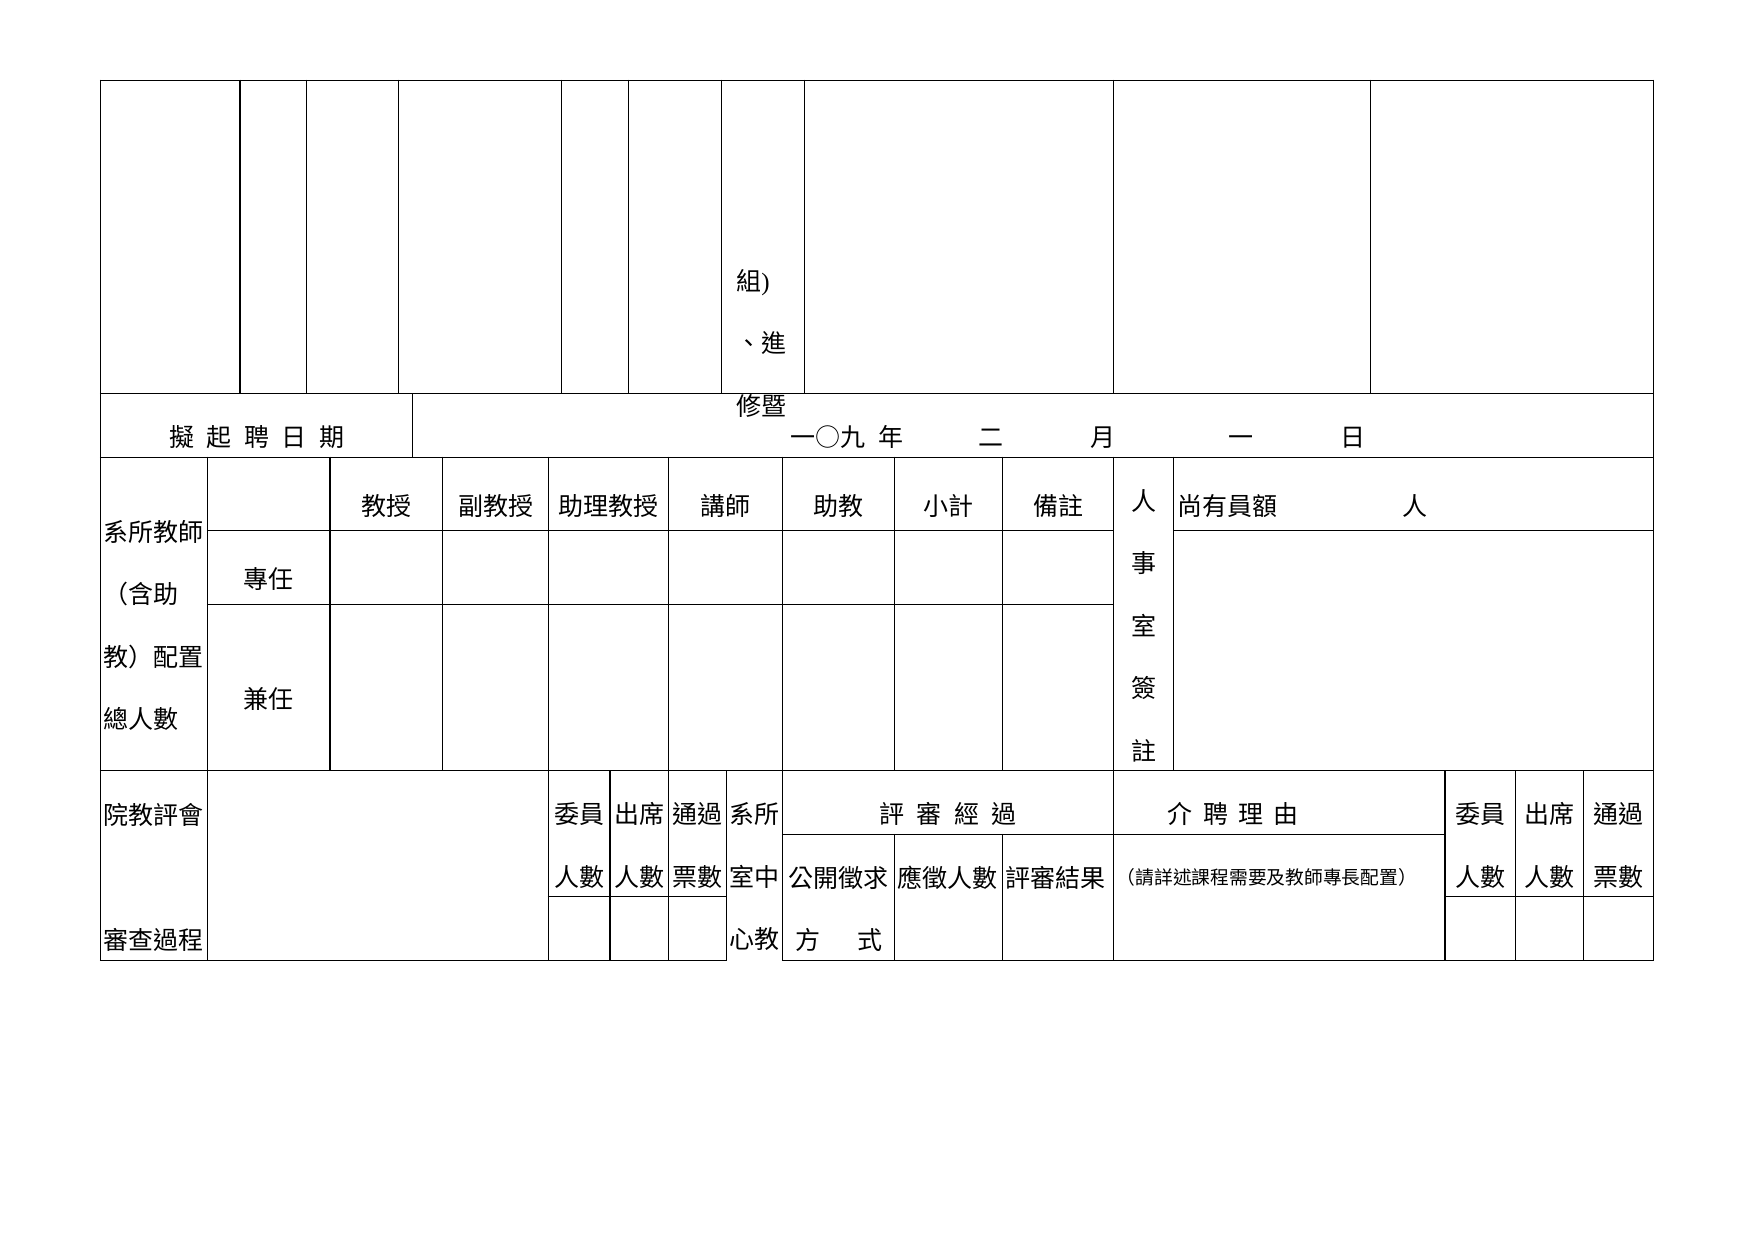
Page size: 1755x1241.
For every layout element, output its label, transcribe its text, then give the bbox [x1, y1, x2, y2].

table_cell 助理教授 [549, 458, 668, 530]
table_cell [562, 81, 628, 393]
table_cell 出席人數 [611, 771, 668, 896]
table_cell [208, 771, 548, 960]
table_cell 講師 [669, 458, 782, 530]
table_cell [443, 605, 548, 770]
table_cell 應徵人數 [895, 835, 1002, 960]
table_cell 介聘理由 [1114, 771, 1444, 834]
table_cell 副教授 [443, 458, 548, 530]
table_cell [611, 897, 668, 960]
table_cell [805, 81, 1113, 393]
table_cell [549, 531, 668, 603]
table_cell [1003, 531, 1113, 603]
table_cell 系所教師（含助教）配置總人數 [101, 458, 207, 770]
table_cell [669, 531, 782, 603]
table_cell [331, 605, 442, 770]
table_cell [1174, 531, 1653, 770]
table_cell [895, 605, 1002, 770]
table_cell [1446, 897, 1515, 960]
table_cell [629, 81, 721, 393]
table_cell [669, 605, 782, 770]
table_cell 評 審 經 過 [783, 771, 1113, 834]
table_cell 公開徵求方 式 [783, 835, 894, 960]
table_cell 一○九 年 二 月 一 日 [413, 394, 1653, 457]
table_cell 教授 [331, 458, 442, 530]
table_cell [1584, 897, 1653, 960]
table_cell [549, 605, 668, 770]
table_cell 助教 [783, 458, 894, 530]
table_cell [241, 81, 306, 393]
table_cell 委員人數 [549, 771, 609, 896]
table_cell [1371, 81, 1653, 393]
table_cell [443, 531, 548, 603]
table_cell 專任 [208, 531, 329, 603]
table_cell 小計 [895, 458, 1002, 530]
table_cell [101, 81, 239, 393]
table_cell 尚有員額 人 [1174, 458, 1653, 530]
table_cell 備註 [1003, 458, 1113, 530]
table_cell [399, 81, 561, 393]
table_cell [549, 897, 609, 960]
table_cell 人 事 室 簽 註 [1114, 458, 1173, 770]
table_cell 通過 票數 [1584, 771, 1653, 896]
table_cell 委員人數 [1446, 771, 1515, 896]
table_cell 院教評會 審查過程 [101, 771, 207, 960]
table_cell [669, 897, 726, 960]
table_cell [895, 531, 1002, 603]
table_cell 兼任 [208, 605, 329, 770]
table_cell 通過票數 [669, 771, 726, 896]
table_cell 擬 起 聘 日 期 [101, 394, 412, 457]
table_cell 系所室中心教評會評審過 程 [727, 771, 782, 960]
table_cell （請詳述課程需要及教師專長配置） [1114, 835, 1444, 960]
table_cell [208, 458, 329, 530]
table_cell [1516, 897, 1583, 960]
table_cell (進修教育組) 教務處(課務組)、進修暨推廣部 [722, 81, 804, 393]
table_cell [331, 531, 442, 603]
table_cell [307, 81, 398, 393]
table_cell [1114, 81, 1370, 393]
table_cell 評審結果 [1003, 835, 1113, 960]
table_cell [783, 605, 894, 770]
table_cell 出席人數 [1516, 771, 1583, 896]
table_cell [783, 531, 894, 603]
table_cell [1003, 605, 1113, 770]
